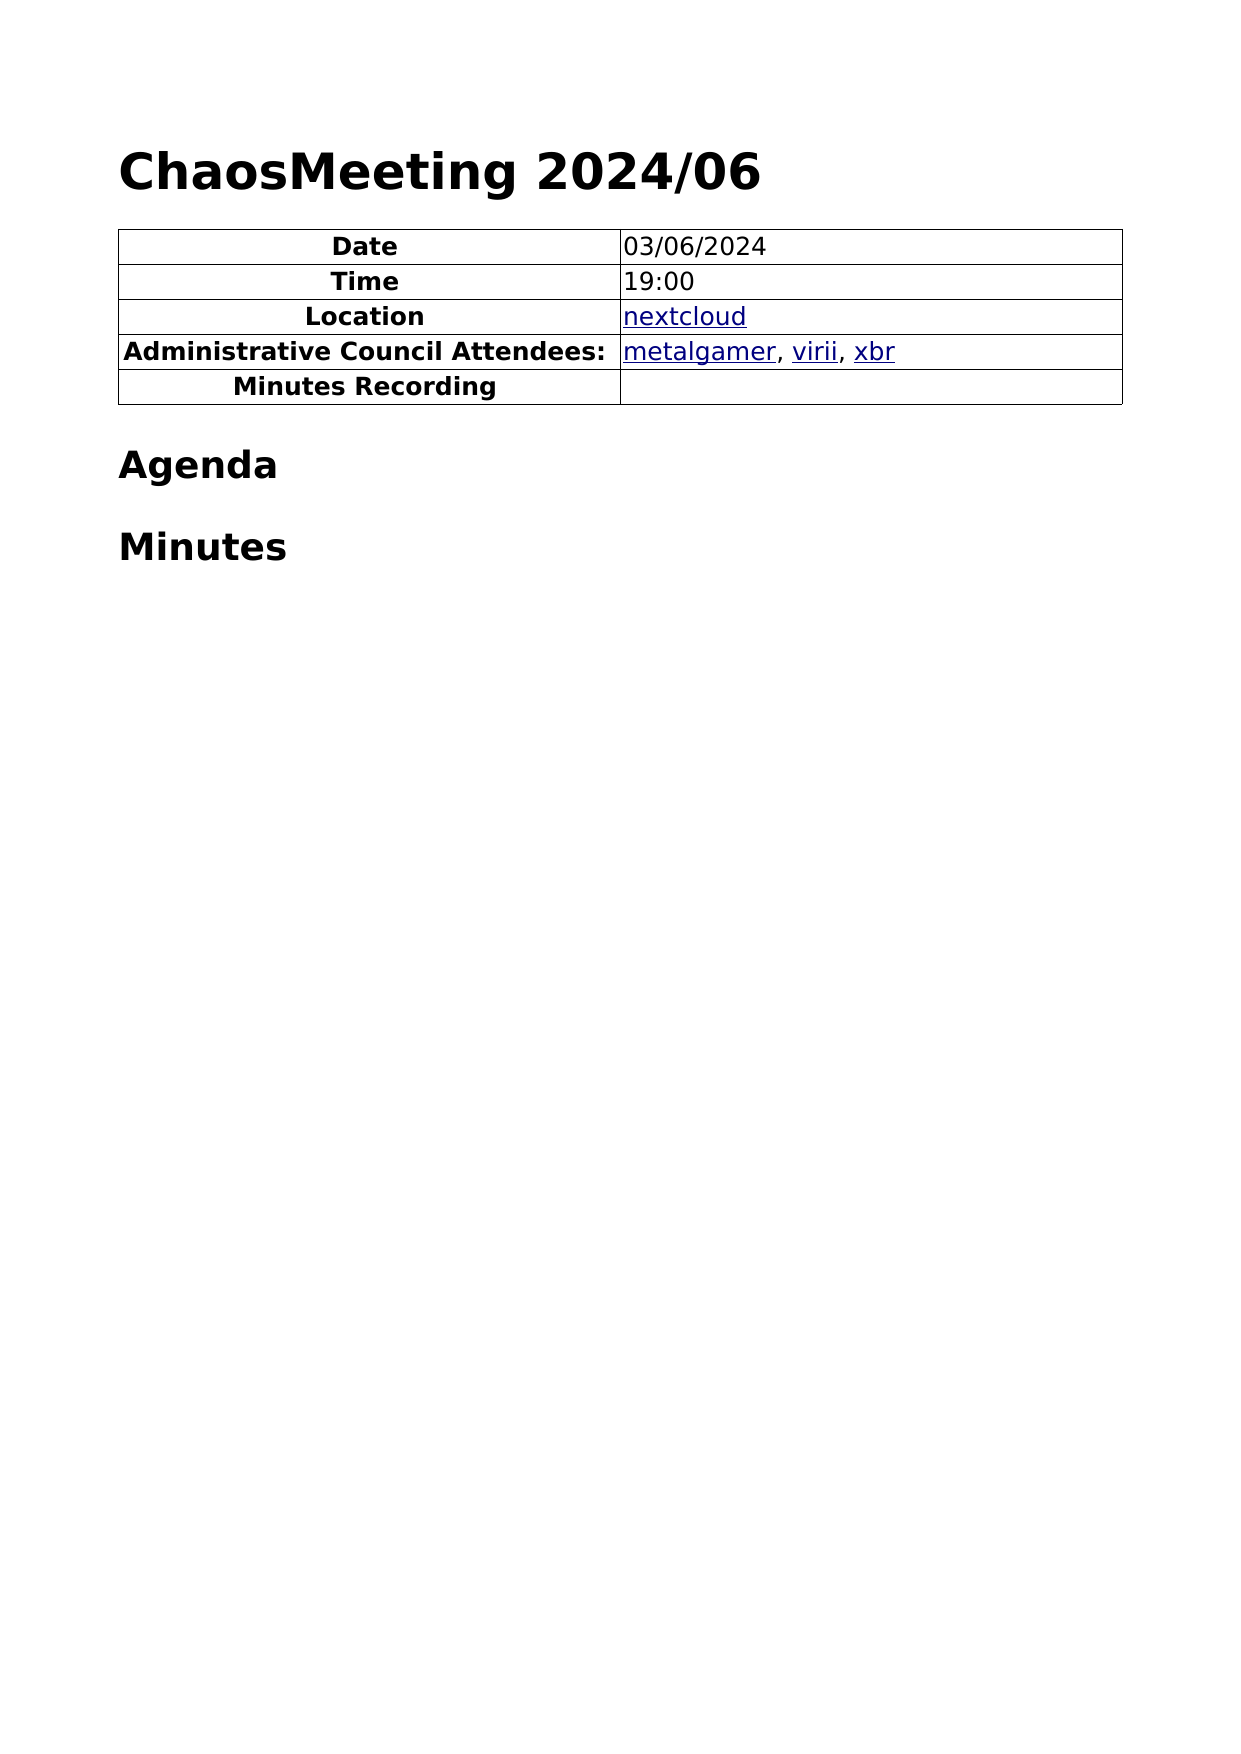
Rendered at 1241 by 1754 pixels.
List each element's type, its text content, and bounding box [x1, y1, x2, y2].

table_cell Administrative Council Attendees: [119, 335, 620, 369]
table_cell Location [119, 300, 620, 334]
subtitle Minutes [118, 525, 1122, 569]
table_header 03/06/2024 [621, 230, 1122, 264]
table_cell [621, 370, 1122, 404]
subtitle Agenda [118, 444, 1122, 488]
table_cell nextcloud [621, 300, 1122, 334]
table_cell metalgamer, virii, xbr [621, 335, 1122, 369]
table_cell 19:00 [621, 265, 1122, 299]
table_cell Minutes Recording [119, 370, 620, 404]
table_header Date [119, 230, 620, 264]
table_cell Time [119, 265, 620, 299]
subtitle ChaosMeeting 2024/06 [118, 143, 1122, 201]
